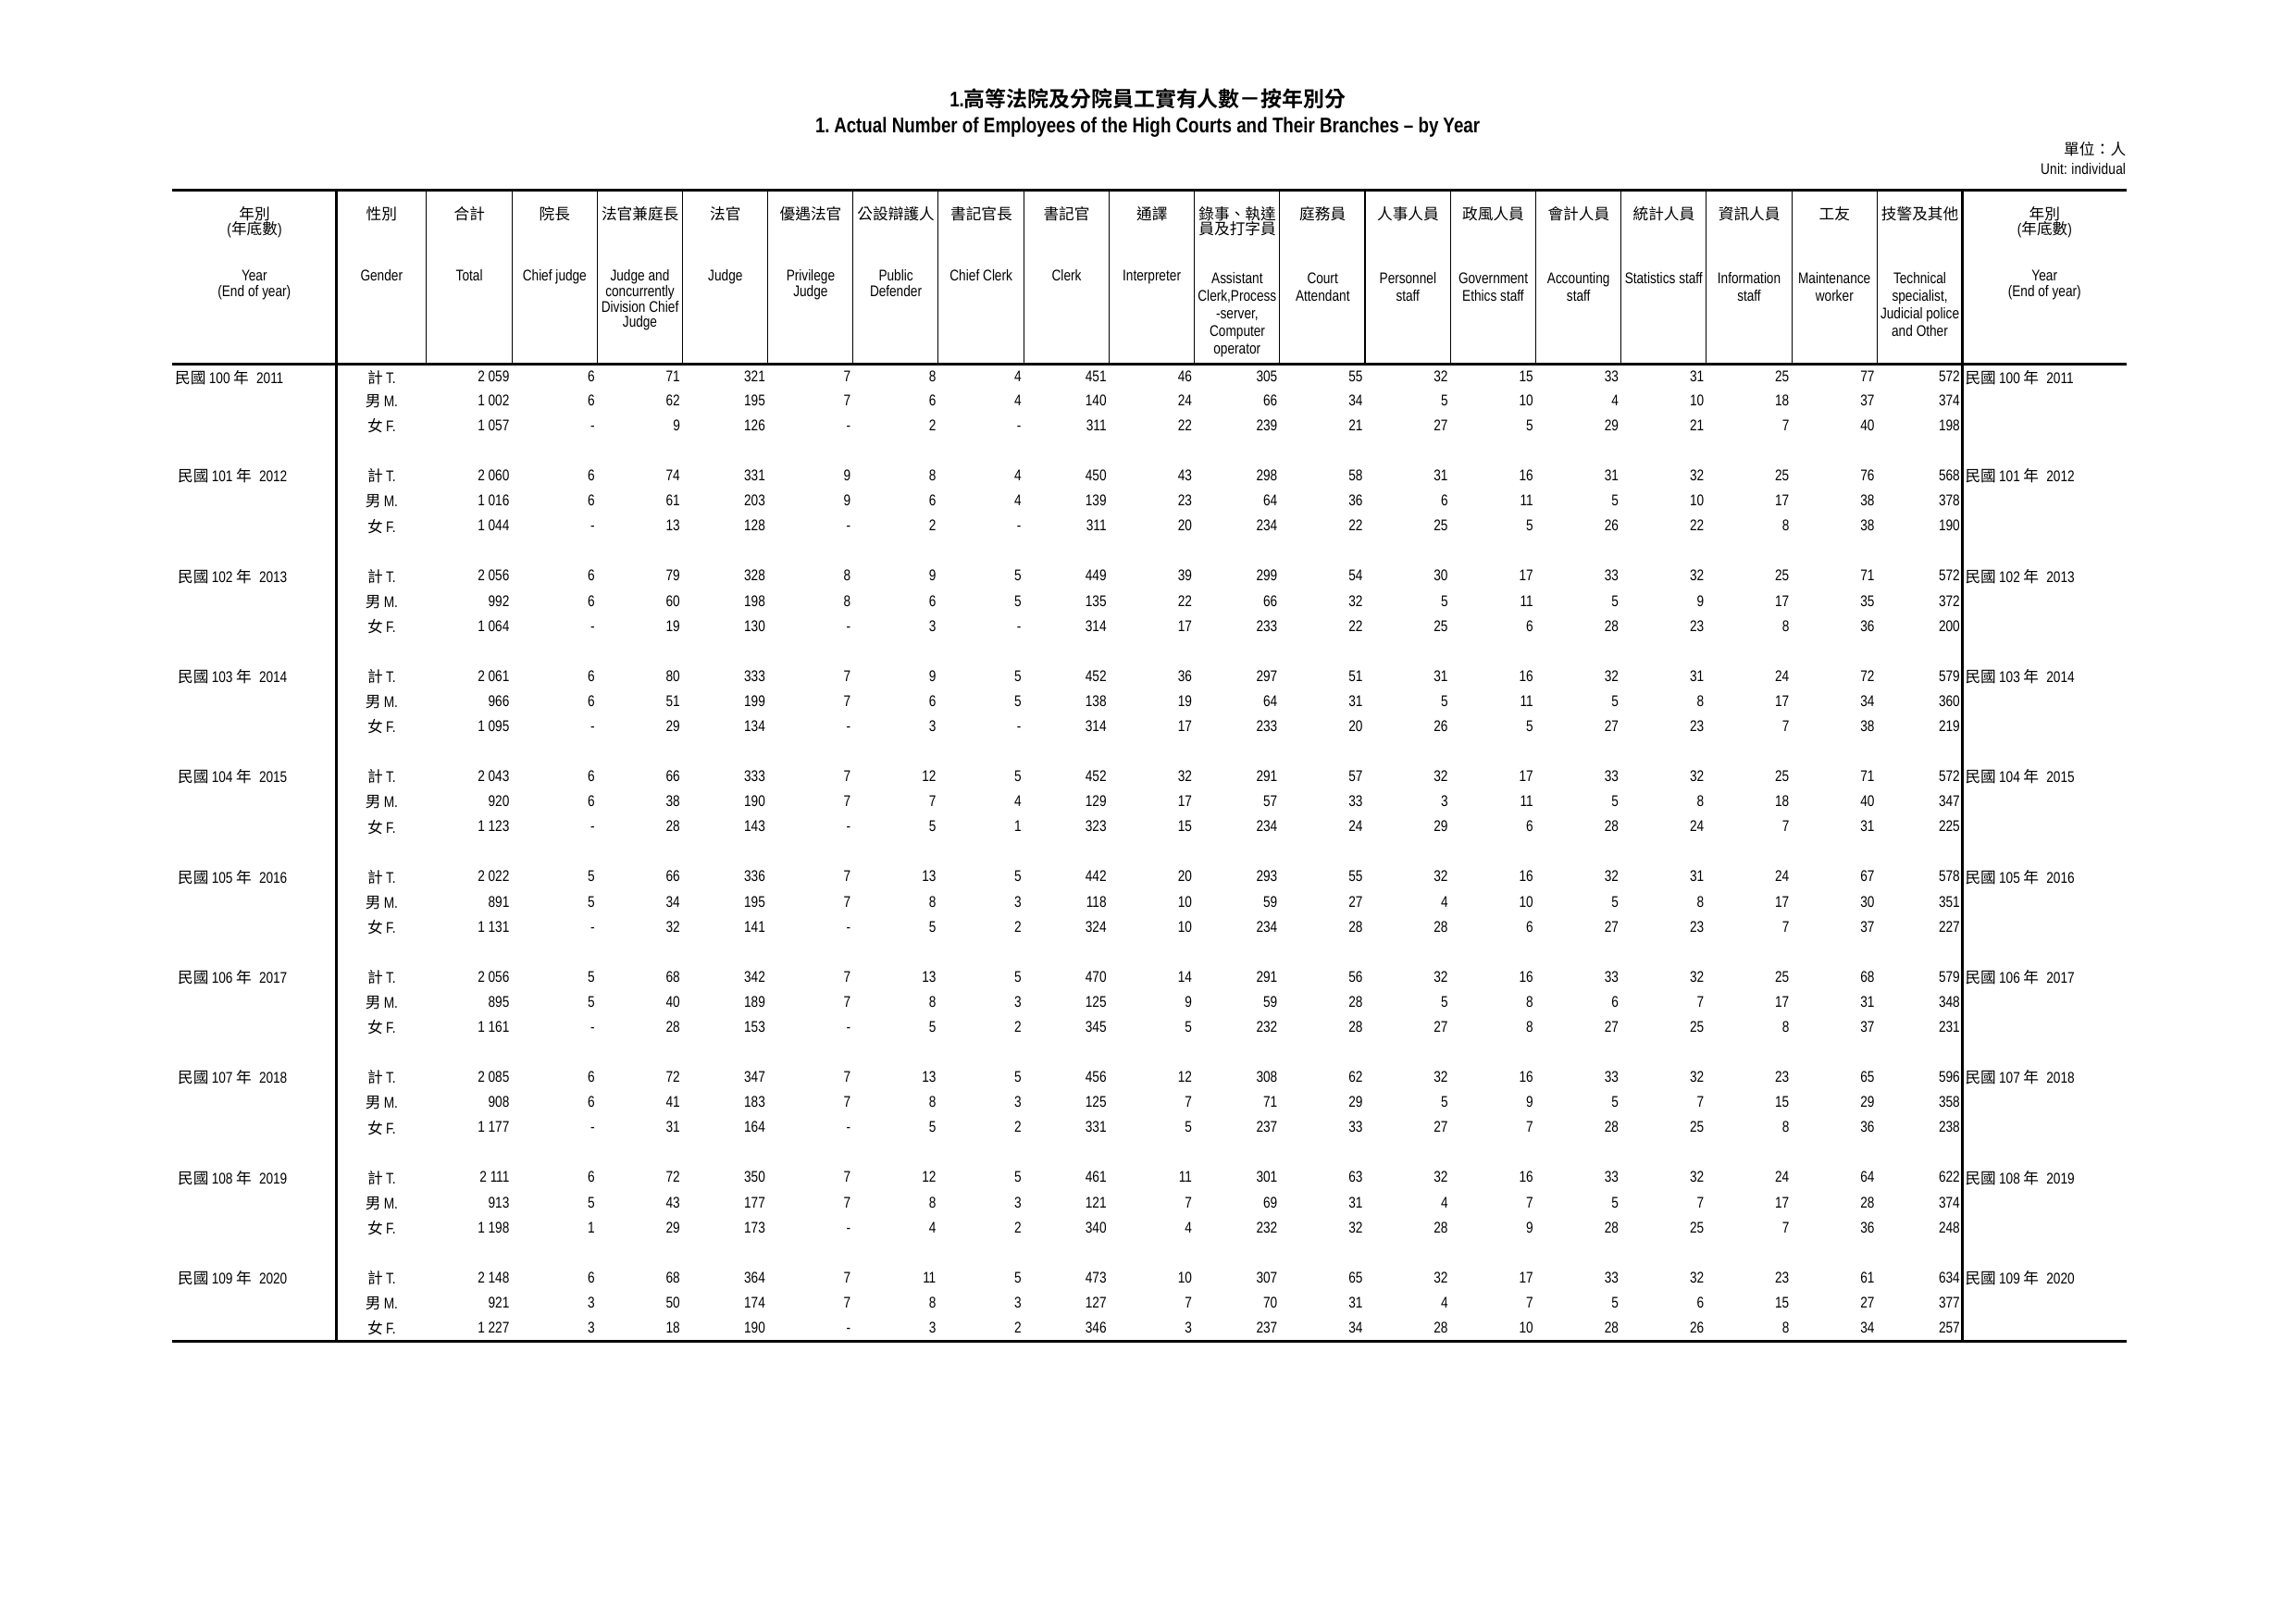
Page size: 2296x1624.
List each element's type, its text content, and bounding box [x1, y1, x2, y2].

table_cell 71 [597, 366, 682, 388]
table_cell 7 [1450, 1114, 1535, 1139]
table_cell [1109, 1240, 1195, 1265]
table_cell [1450, 538, 1535, 563]
table_cell 31 [1621, 863, 1706, 888]
table_cell 66 [1195, 588, 1280, 613]
table_cell 5 [1450, 713, 1535, 738]
table_header 公設辯護人 Public Defender [853, 192, 937, 363]
table_cell 34 [1792, 688, 1877, 713]
table_cell 19 [597, 614, 682, 638]
table_cell [768, 438, 853, 463]
table_cell 4 [853, 1215, 938, 1239]
table_cell 7 [768, 663, 853, 688]
table_cell 32 [1621, 463, 1706, 488]
table_cell 7 [1621, 1189, 1706, 1214]
table_cell 28 [1535, 1315, 1621, 1340]
table_cell 234 [1195, 813, 1280, 838]
table_header 統計人員 Statistics staff [1621, 192, 1706, 363]
table_cell 男M. [338, 388, 427, 413]
table_cell 305 [1195, 366, 1280, 388]
table_cell 314 [1024, 614, 1109, 638]
table_cell 76 [1792, 463, 1877, 488]
table_cell [1621, 438, 1706, 463]
table_cell 28 [1365, 1315, 1450, 1340]
table_cell [1450, 738, 1535, 763]
table_cell 8 [1621, 688, 1706, 713]
table_cell 28 [1535, 1114, 1621, 1139]
table_cell [1195, 638, 1280, 663]
table_cell [1365, 638, 1450, 663]
table_cell 4 [938, 463, 1024, 488]
table_cell 25 [1621, 1114, 1706, 1139]
table_cell [172, 1014, 335, 1039]
table_cell 12 [1109, 1064, 1195, 1089]
table_cell [853, 1039, 938, 1064]
table_header 資訊人員 Information staff [1706, 192, 1792, 363]
table_cell 25 [1621, 1014, 1706, 1039]
table_cell 451 [1024, 366, 1109, 388]
table_cell 計T. [338, 863, 427, 888]
table_cell 239 [1195, 413, 1280, 438]
table_cell 計T. [338, 964, 427, 989]
table_cell 33 [1535, 563, 1621, 588]
table_cell 634 [1877, 1265, 1961, 1290]
table_cell [768, 1039, 853, 1064]
table_cell [1792, 738, 1877, 763]
table_cell 7 [768, 1089, 853, 1114]
table_cell [172, 1139, 335, 1164]
table_cell 3 [512, 1290, 597, 1315]
table_cell [1877, 1139, 1961, 1164]
table_cell 6 [512, 788, 597, 813]
table_cell 8 [1621, 888, 1706, 913]
table_cell [1450, 939, 1535, 964]
table_cell 32 [1621, 563, 1706, 588]
table_cell [938, 1039, 1024, 1064]
table_cell 9 [1450, 1215, 1535, 1239]
table_cell 33 [1535, 1064, 1621, 1089]
table_cell 17 [1706, 989, 1792, 1014]
table_cell 321 [683, 366, 767, 388]
table_cell 27 [1535, 713, 1621, 738]
table_cell 219 [1877, 713, 1961, 738]
table_cell 143 [683, 813, 767, 838]
table_cell 72 [597, 1064, 682, 1089]
table_cell 129 [1024, 788, 1109, 813]
table_cell 237 [1195, 1114, 1280, 1139]
table_cell 31 [1621, 366, 1706, 388]
table_cell 7 [768, 964, 853, 989]
table_cell 14 [1109, 964, 1195, 989]
table_cell 2 [938, 1114, 1024, 1139]
table_cell 342 [683, 964, 767, 989]
table_cell 33 [1280, 1114, 1365, 1139]
table_cell 63 [1280, 1164, 1365, 1189]
table_cell 121 [1024, 1189, 1109, 1214]
table_cell 79 [597, 563, 682, 588]
table_cell 231 [1877, 1014, 1961, 1039]
table_cell [1964, 488, 2127, 513]
table_header 書記官 Clerk [1024, 192, 1109, 363]
table_cell 28 [1535, 813, 1621, 838]
table_cell 307 [1195, 1265, 1280, 1290]
table_cell 計T. [338, 366, 427, 388]
table_cell 2 [938, 1215, 1024, 1239]
table_cell 8 [1706, 614, 1792, 638]
table_cell 32 [1621, 964, 1706, 989]
table_header 技警及其他 Technical specialist, Judicial police and Other [1878, 192, 1961, 363]
table_cell 23 [1109, 488, 1195, 513]
table_cell 7 [1706, 413, 1792, 438]
table_cell [1024, 1139, 1109, 1164]
table_cell - [512, 813, 597, 838]
table_cell 966 [427, 688, 512, 713]
table_cell 311 [1024, 513, 1109, 538]
table_cell [1195, 438, 1280, 463]
table_cell 118 [1024, 888, 1109, 913]
table_cell 248 [1877, 1215, 1961, 1239]
table_cell 66 [597, 763, 682, 788]
table_cell [853, 939, 938, 964]
table_cell [427, 438, 512, 463]
table_cell 51 [1280, 663, 1365, 688]
table_cell [1964, 713, 2127, 738]
table_header 庭務員 Court Attendant [1280, 192, 1364, 363]
table_cell [1024, 1039, 1109, 1064]
table_cell 32 [1621, 1064, 1706, 1089]
table_cell 238 [1877, 1114, 1961, 1139]
table_cell 6 [1450, 813, 1535, 838]
table_cell [1195, 1139, 1280, 1164]
table_cell 33 [1535, 964, 1621, 989]
table_cell 計T. [338, 663, 427, 688]
table_cell 1 [512, 1215, 597, 1239]
table_cell 234 [1195, 513, 1280, 538]
table_cell 32 [1365, 1064, 1450, 1089]
table_cell 41 [597, 1089, 682, 1114]
table_cell 5 [1109, 1014, 1195, 1039]
table_cell 62 [597, 388, 682, 413]
table_cell [1964, 788, 2127, 813]
table_cell [338, 1139, 427, 1164]
table_cell 計T. [338, 1164, 427, 1189]
table_cell 311 [1024, 413, 1109, 438]
text 單位：人 [169, 137, 2126, 159]
table_cell 27 [1792, 1290, 1877, 1315]
table_cell - [938, 713, 1024, 738]
table_cell 25 [1706, 763, 1792, 788]
table_cell 233 [1195, 614, 1280, 638]
table_cell 7 [768, 788, 853, 813]
table_cell 計T. [338, 1265, 427, 1290]
table_header 法官兼庭長 Judge and concurrently Division Chief Judge [598, 192, 682, 363]
table_cell 6 [512, 366, 597, 388]
table_cell 1 131 [427, 914, 512, 938]
table_cell 572 [1877, 366, 1961, 388]
table_cell - [768, 1315, 853, 1340]
table_cell 8 [853, 463, 938, 488]
table_cell 2 056 [427, 563, 512, 588]
table_header 合計 Total [427, 192, 512, 363]
table_cell [1877, 738, 1961, 763]
table_cell 4 [938, 488, 1024, 513]
table_cell 4 [938, 788, 1024, 813]
table_cell 17 [1450, 763, 1535, 788]
table_cell 7 [768, 989, 853, 1014]
table_cell [1280, 638, 1365, 663]
table_cell [1535, 438, 1621, 463]
table_cell [1964, 1139, 2127, 1164]
table_cell 28 [597, 1014, 682, 1039]
table_cell 8 [853, 989, 938, 1014]
table_cell [768, 1240, 853, 1265]
table_cell [1964, 1014, 2127, 1039]
table_cell [1535, 638, 1621, 663]
table_cell 71 [1792, 763, 1877, 788]
table_cell [683, 1039, 767, 1064]
table_cell 6 [512, 1265, 597, 1290]
table_cell 20 [1280, 713, 1365, 738]
table_cell [172, 1089, 335, 1114]
table_cell 25 [1706, 463, 1792, 488]
table_cell 2 059 [427, 366, 512, 388]
table_cell 24 [1706, 1164, 1792, 1189]
table_cell 7 [768, 888, 853, 913]
table_cell [768, 939, 853, 964]
table_cell [1109, 838, 1195, 863]
table_cell [172, 488, 335, 513]
table_cell [1792, 838, 1877, 863]
table_cell 17 [1450, 1265, 1535, 1290]
table_cell [683, 638, 767, 663]
table_cell 377 [1877, 1290, 1961, 1315]
table_cell 232 [1195, 1215, 1280, 1239]
table_cell [512, 738, 597, 763]
table_cell 5 [938, 863, 1024, 888]
table_cell 6 [853, 388, 938, 413]
table_cell - [768, 413, 853, 438]
table_cell 13 [597, 513, 682, 538]
table_cell [1024, 638, 1109, 663]
table_cell 6 [512, 1064, 597, 1089]
table_cell [1109, 939, 1195, 964]
table_cell [172, 1039, 335, 1064]
table_cell [1195, 1039, 1280, 1064]
table_cell 55 [1280, 863, 1365, 888]
table_cell 456 [1024, 1064, 1109, 1089]
table_cell 6 [512, 563, 597, 588]
table_cell 13 [853, 1064, 938, 1089]
table_cell 5 [1535, 588, 1621, 613]
table_cell 女F. [338, 1215, 427, 1239]
table_cell 1 002 [427, 388, 512, 413]
table_cell 9 [597, 413, 682, 438]
table_cell [1535, 1039, 1621, 1064]
table_cell 28 [1365, 1215, 1450, 1239]
table_cell 2 056 [427, 964, 512, 989]
table_cell 1 227 [427, 1315, 512, 1340]
table_cell 5 [1535, 1290, 1621, 1315]
table_cell 35 [1792, 588, 1877, 613]
table_cell 43 [1109, 463, 1195, 488]
table_cell 374 [1877, 1189, 1961, 1214]
table_cell 11 [1450, 488, 1535, 513]
table_cell 301 [1195, 1164, 1280, 1189]
table_cell 28 [1365, 914, 1450, 938]
table_cell 5 [512, 964, 597, 989]
table_cell 8 [1450, 1014, 1535, 1039]
table_cell 7 [853, 788, 938, 813]
table_cell [172, 788, 335, 813]
table_cell 173 [683, 1215, 767, 1239]
table_cell 203 [683, 488, 767, 513]
table_cell 民國101年 2012 [172, 463, 335, 488]
table_cell 10 [1621, 388, 1706, 413]
table_cell 345 [1024, 1014, 1109, 1039]
table_cell [1109, 538, 1195, 563]
table_cell 153 [683, 1014, 767, 1039]
table_cell 26 [1535, 513, 1621, 538]
table_cell 348 [1877, 989, 1961, 1014]
table_cell 8 [853, 1189, 938, 1214]
table_cell 164 [683, 1114, 767, 1139]
table_cell 2 085 [427, 1064, 512, 1089]
table_cell [1964, 1114, 2127, 1139]
table_cell 34 [597, 888, 682, 913]
table_cell 32 [597, 914, 682, 938]
table_cell 17 [1109, 713, 1195, 738]
table_header 性別 Gender [338, 192, 426, 363]
table_cell - [768, 713, 853, 738]
table_cell 5 [938, 1265, 1024, 1290]
table_cell 61 [597, 488, 682, 513]
table_cell 18 [597, 1315, 682, 1340]
table_cell - [512, 513, 597, 538]
table_cell [853, 838, 938, 863]
table_cell 891 [427, 888, 512, 913]
table_cell 男M. [338, 588, 427, 613]
table_cell 20 [1109, 513, 1195, 538]
table_cell 11 [1450, 688, 1535, 713]
table_cell [1535, 1240, 1621, 1265]
table_cell 32 [1535, 863, 1621, 888]
table_cell 4 [1365, 1290, 1450, 1315]
table_cell 5 [853, 1114, 938, 1139]
table_cell 7 [1621, 1089, 1706, 1114]
table_cell 23 [1706, 1064, 1792, 1089]
table_cell [1964, 513, 2127, 538]
table_cell 8 [1706, 1315, 1792, 1340]
table_cell 18 [1706, 788, 1792, 813]
table_cell 5 [853, 813, 938, 838]
table_cell [338, 1240, 427, 1265]
table_cell [1280, 1240, 1365, 1265]
table_header 工友 Maintenance worker [1793, 192, 1877, 363]
table_cell 女F. [338, 914, 427, 938]
table_cell [1621, 939, 1706, 964]
table_cell 8 [1450, 989, 1535, 1014]
table_cell [172, 638, 335, 663]
table_cell 22 [1109, 413, 1195, 438]
table_cell 25 [1621, 1215, 1706, 1239]
table_cell 28 [1535, 614, 1621, 638]
table_cell [172, 914, 335, 938]
table_cell [1109, 438, 1195, 463]
table_cell [1964, 413, 2127, 438]
table_cell 68 [597, 964, 682, 989]
table_cell 2 [853, 513, 938, 538]
table_cell 計T. [338, 1064, 427, 1089]
table_cell [172, 1290, 335, 1315]
table_cell 177 [683, 1189, 767, 1214]
table_cell 21 [1621, 413, 1706, 438]
table_cell [512, 1139, 597, 1164]
table_cell 1 057 [427, 413, 512, 438]
table_cell 992 [427, 588, 512, 613]
table_cell 7 [1621, 989, 1706, 1014]
table_cell [683, 838, 767, 863]
table_cell 9 [1109, 989, 1195, 1014]
table_cell [338, 838, 427, 863]
table_cell 60 [597, 588, 682, 613]
table_cell 7 [1109, 1290, 1195, 1315]
table_header 會計人員 Accounting staff [1536, 192, 1620, 363]
table_cell 3 [1109, 1315, 1195, 1340]
table_cell 5 [853, 1014, 938, 1039]
table_cell 9 [1450, 1089, 1535, 1114]
table_cell 6 [512, 688, 597, 713]
table_cell 50 [597, 1290, 682, 1315]
table_cell - [512, 713, 597, 738]
table_cell 473 [1024, 1265, 1109, 1290]
table_cell [172, 888, 335, 913]
table_cell 72 [1792, 663, 1877, 688]
table_cell [172, 688, 335, 713]
table_cell 68 [1792, 964, 1877, 989]
table_cell [1964, 638, 2127, 663]
table_header 書記官長 Chief Clerk [938, 192, 1024, 363]
table_cell 民國106年 2017 [1964, 964, 2127, 989]
table_cell 125 [1024, 1089, 1109, 1114]
table_cell 55 [1280, 366, 1365, 388]
table_cell 10 [1450, 1315, 1535, 1340]
table_cell [1365, 1039, 1450, 1064]
table_cell 22 [1280, 513, 1365, 538]
table_cell 民國108年 2019 [172, 1164, 335, 1189]
table_cell 6 [1365, 488, 1450, 513]
table_cell [172, 1215, 335, 1239]
table_cell 計T. [338, 763, 427, 788]
table_cell 350 [683, 1164, 767, 1189]
table_cell [1706, 438, 1792, 463]
table_cell 1 198 [427, 1215, 512, 1239]
table_cell 22 [1280, 614, 1365, 638]
table_cell 3 [853, 614, 938, 638]
table_cell [1280, 438, 1365, 463]
table_cell [338, 939, 427, 964]
table_cell 64 [1195, 688, 1280, 713]
table_cell 70 [1195, 1290, 1280, 1315]
table_cell [172, 713, 335, 738]
table_cell [1195, 838, 1280, 863]
table_cell 5 [1450, 413, 1535, 438]
table_cell 16 [1450, 1064, 1535, 1089]
table_cell 34 [1280, 388, 1365, 413]
table_cell [938, 838, 1024, 863]
table_cell [172, 538, 335, 563]
table_cell [1792, 939, 1877, 964]
table_cell 8 [768, 588, 853, 613]
table_cell 11 [1450, 788, 1535, 813]
table_cell - [512, 614, 597, 638]
table_cell 6 [853, 688, 938, 713]
table_cell 71 [1792, 563, 1877, 588]
table_cell 8 [853, 888, 938, 913]
table_cell 31 [1280, 688, 1365, 713]
table_cell 7 [768, 1189, 853, 1214]
table_cell 16 [1450, 463, 1535, 488]
table_cell [1109, 738, 1195, 763]
table_cell 579 [1877, 663, 1961, 688]
table_cell 80 [597, 663, 682, 688]
table_cell 27 [1535, 1014, 1621, 1039]
table_cell 5 [1365, 1089, 1450, 1114]
table_cell 6 [1535, 989, 1621, 1014]
table_cell 3 [938, 1089, 1024, 1114]
table_cell 200 [1877, 614, 1961, 638]
table_cell 31 [1621, 663, 1706, 688]
table_cell 24 [1621, 813, 1706, 838]
table_cell [1964, 388, 2127, 413]
table_cell 38 [597, 788, 682, 813]
table_cell 11 [1450, 588, 1535, 613]
table_cell 女F. [338, 1114, 427, 1139]
table_cell 374 [1877, 388, 1961, 413]
table_header 年別 (年底數) Year (End of year) [172, 192, 335, 363]
table_cell 347 [683, 1064, 767, 1089]
table_cell 男M. [338, 1189, 427, 1214]
table_cell [768, 1139, 853, 1164]
table_cell 32 [1280, 1215, 1365, 1239]
table_header 院長 Chief judge [513, 192, 597, 363]
table_cell - [512, 914, 597, 938]
table_cell 民國107年 2018 [172, 1064, 335, 1089]
table_cell 257 [1877, 1315, 1961, 1340]
table_cell 29 [1365, 813, 1450, 838]
table_cell 5 [1535, 1089, 1621, 1114]
table_cell 3 [1365, 788, 1450, 813]
table_cell 男M. [338, 488, 427, 513]
table_cell 32 [1365, 366, 1450, 388]
table_cell 8 [1706, 1014, 1792, 1039]
table_cell [683, 1139, 767, 1164]
table_cell [1024, 939, 1109, 964]
table_cell [1365, 838, 1450, 863]
table_cell [1964, 1089, 2127, 1114]
table_cell 37 [1792, 1014, 1877, 1039]
table_cell 74 [597, 463, 682, 488]
table_cell [512, 838, 597, 863]
table_cell 36 [1792, 1114, 1877, 1139]
table_cell 民國102年 2013 [172, 563, 335, 588]
table_cell [1450, 838, 1535, 863]
table_cell 7 [768, 763, 853, 788]
table_cell 5 [1109, 1114, 1195, 1139]
table_cell 31 [1280, 1290, 1365, 1315]
table_cell 民國100年 2011 [1964, 366, 2127, 388]
table_cell 8 [768, 563, 853, 588]
table_cell 24 [1706, 663, 1792, 688]
table_cell 64 [1792, 1164, 1877, 1189]
table_cell 336 [683, 863, 767, 888]
table_cell [172, 1189, 335, 1214]
table_cell [1792, 1039, 1877, 1064]
table_cell 1 095 [427, 713, 512, 738]
table_cell 9 [768, 488, 853, 513]
table_cell 4 [938, 366, 1024, 388]
table_cell 3 [853, 713, 938, 738]
table_cell [1365, 939, 1450, 964]
table_cell 7 [768, 688, 853, 713]
table_cell [1877, 638, 1961, 663]
table_cell 449 [1024, 563, 1109, 588]
table_cell 32 [1535, 663, 1621, 688]
table_cell [1621, 1039, 1706, 1064]
table_cell 民國103年 2014 [1964, 663, 2127, 688]
table_cell 29 [1792, 1089, 1877, 1114]
table_cell 4 [1109, 1215, 1195, 1239]
table_cell 913 [427, 1189, 512, 1214]
table_cell [853, 738, 938, 763]
table_cell 297 [1195, 663, 1280, 688]
table_cell 7 [1706, 813, 1792, 838]
table_cell 135 [1024, 588, 1109, 613]
table_cell 64 [1195, 488, 1280, 513]
table_cell - [768, 1114, 853, 1139]
table_cell 190 [683, 1315, 767, 1340]
table_cell 3 [853, 1315, 938, 1340]
table_cell [1195, 538, 1280, 563]
table_cell [1706, 638, 1792, 663]
table_cell 291 [1195, 763, 1280, 788]
table_cell 65 [1280, 1265, 1365, 1290]
table_cell [683, 738, 767, 763]
table_cell 7 [1706, 713, 1792, 738]
table_cell 46 [1109, 366, 1195, 388]
table_cell - [768, 813, 853, 838]
table_cell [1964, 1215, 2127, 1239]
table_cell 234 [1195, 914, 1280, 938]
table_cell - [512, 1114, 597, 1139]
table_cell 6 [512, 1164, 597, 1189]
table_cell 470 [1024, 964, 1109, 989]
table_cell [1024, 538, 1109, 563]
table_cell 7 [768, 1290, 853, 1315]
table_cell 15 [1706, 1290, 1792, 1315]
table_cell [1109, 1139, 1195, 1164]
table_cell 7 [1706, 914, 1792, 938]
table_cell 17 [1706, 488, 1792, 513]
table_cell 351 [1877, 888, 1961, 913]
table_cell 31 [1792, 989, 1877, 1014]
table_cell 32 [1280, 588, 1365, 613]
table_cell [427, 939, 512, 964]
table_cell [597, 538, 682, 563]
table_cell 6 [512, 1089, 597, 1114]
table_cell 29 [1280, 1089, 1365, 1114]
table_cell 2 060 [427, 463, 512, 488]
table_cell 895 [427, 989, 512, 1014]
table_cell [1964, 1240, 2127, 1265]
table_cell 7 [768, 388, 853, 413]
table_cell [1280, 939, 1365, 964]
table_cell 298 [1195, 463, 1280, 488]
table_cell - [938, 513, 1024, 538]
table_cell 31 [1535, 463, 1621, 488]
table_cell 5 [1365, 989, 1450, 1014]
table_cell [172, 614, 335, 638]
table_cell 128 [683, 513, 767, 538]
table_cell 24 [1280, 813, 1365, 838]
table_cell [597, 939, 682, 964]
table_cell 15 [1109, 813, 1195, 838]
table_cell 民國107年 2018 [1964, 1064, 2127, 1089]
table_cell - [768, 614, 853, 638]
table_cell 3 [512, 1315, 597, 1340]
table_cell 17 [1109, 788, 1195, 813]
table_cell 6 [1621, 1290, 1706, 1315]
table_cell 198 [683, 588, 767, 613]
table_cell [338, 738, 427, 763]
table_cell 5 [1535, 688, 1621, 713]
table_cell 民國105年 2016 [1964, 863, 2127, 888]
table_cell 66 [597, 863, 682, 888]
table_cell 20 [1109, 863, 1195, 888]
table_cell 5 [1535, 1189, 1621, 1214]
text Unit: individual [169, 159, 2126, 178]
table_cell 8 [853, 1089, 938, 1114]
table_cell 1 123 [427, 813, 512, 838]
table_cell [1280, 838, 1365, 863]
table_cell 8 [1706, 1114, 1792, 1139]
table_cell 17 [1706, 588, 1792, 613]
table_cell 6 [512, 588, 597, 613]
table_cell [1706, 939, 1792, 964]
table_cell [1535, 939, 1621, 964]
table_cell 5 [1365, 688, 1450, 713]
table_cell [938, 538, 1024, 563]
table_cell [512, 638, 597, 663]
table_cell [1964, 1189, 2127, 1214]
table_cell [938, 1139, 1024, 1164]
table_cell [1792, 1139, 1877, 1164]
table_cell 33 [1535, 1164, 1621, 1189]
table_cell [597, 638, 682, 663]
table_cell 10 [1109, 914, 1195, 938]
table_cell 596 [1877, 1064, 1961, 1089]
table_cell [938, 1240, 1024, 1265]
table_cell 331 [683, 463, 767, 488]
table_cell 12 [853, 763, 938, 788]
table_cell [768, 738, 853, 763]
table_cell 25 [1706, 366, 1792, 388]
table_cell [172, 1315, 335, 1340]
table_cell 27 [1280, 888, 1365, 913]
table_cell 199 [683, 688, 767, 713]
table_cell 37 [1792, 388, 1877, 413]
table_cell [1280, 1039, 1365, 1064]
table_cell - [768, 1215, 853, 1239]
table_cell 138 [1024, 688, 1109, 713]
table_cell [1964, 588, 2127, 613]
table_cell 5 [938, 1064, 1024, 1089]
table_cell 24 [1109, 388, 1195, 413]
table_cell [1621, 838, 1706, 863]
table_cell [172, 588, 335, 613]
text 1. Actual Number of Employees of the High Courts and Their Branches – by Year [169, 113, 2126, 137]
table_cell 10 [1109, 888, 1195, 913]
table_cell [1706, 1240, 1792, 1265]
table_cell [172, 513, 335, 538]
table_cell 13 [853, 964, 938, 989]
table_cell [172, 738, 335, 763]
table_cell 36 [1792, 614, 1877, 638]
table_cell 9 [853, 563, 938, 588]
table_cell 190 [1877, 513, 1961, 538]
table_cell 16 [1450, 663, 1535, 688]
table_cell 10 [1450, 388, 1535, 413]
table_cell 333 [683, 663, 767, 688]
table_cell 1 044 [427, 513, 512, 538]
table_cell [1964, 989, 2127, 1014]
table_cell [1535, 1139, 1621, 1164]
table_cell 189 [683, 989, 767, 1014]
table_cell 5 [938, 964, 1024, 989]
table_cell [683, 1240, 767, 1265]
table_cell 民國108年 2019 [1964, 1164, 2127, 1189]
table_cell 452 [1024, 763, 1109, 788]
table_cell 28 [1535, 1215, 1621, 1239]
table_cell 17 [1706, 688, 1792, 713]
table_cell 6 [512, 488, 597, 513]
table_cell 男M. [338, 788, 427, 813]
table_cell 1 177 [427, 1114, 512, 1139]
table_cell [1280, 538, 1365, 563]
table_cell 3 [938, 1189, 1024, 1214]
table_cell 291 [1195, 964, 1280, 989]
table_cell [768, 638, 853, 663]
table_cell 622 [1877, 1164, 1961, 1189]
table_cell [853, 638, 938, 663]
table_cell 59 [1195, 888, 1280, 913]
table_cell [597, 1240, 682, 1265]
table_cell 32 [1365, 1164, 1450, 1189]
table_cell 190 [683, 788, 767, 813]
table_cell [427, 1039, 512, 1064]
table_cell 293 [1195, 863, 1280, 888]
table_cell [1964, 438, 2127, 463]
table_cell 7 [768, 366, 853, 388]
table_cell 7 [1450, 1290, 1535, 1315]
table_cell [1964, 888, 2127, 913]
table_header 政風人員 Government Ethics staff [1451, 192, 1535, 363]
table_cell 23 [1706, 1265, 1792, 1290]
table_cell 36 [1109, 663, 1195, 688]
table_cell [683, 438, 767, 463]
table_cell 26 [1621, 1315, 1706, 1340]
table_cell 男M. [338, 1290, 427, 1315]
table_cell [1535, 838, 1621, 863]
table_cell 2 022 [427, 863, 512, 888]
table_cell 7 [768, 863, 853, 888]
table_cell 31 [1365, 663, 1450, 688]
table_cell [1109, 1039, 1195, 1064]
table_cell [1365, 1240, 1450, 1265]
table_cell [1877, 1039, 1961, 1064]
table_cell 8 [1706, 513, 1792, 538]
table_cell [1024, 438, 1109, 463]
table_cell 67 [1792, 863, 1877, 888]
table_cell 民國109年 2020 [1964, 1265, 2127, 1290]
table_cell [172, 413, 335, 438]
table_cell [1964, 838, 2127, 863]
table_cell 232 [1195, 1014, 1280, 1039]
table_cell 9 [853, 663, 938, 688]
table_cell 民國105年 2016 [172, 863, 335, 888]
table_cell 2 [938, 914, 1024, 938]
table_cell [1877, 838, 1961, 863]
table_cell [512, 538, 597, 563]
table_cell 331 [1024, 1114, 1109, 1139]
table_cell 28 [1280, 914, 1365, 938]
table_cell 225 [1877, 813, 1961, 838]
table_cell 33 [1280, 788, 1365, 813]
table_cell [1450, 1139, 1535, 1164]
table_cell [768, 538, 853, 563]
table_cell 328 [683, 563, 767, 588]
table_cell 37 [1792, 914, 1877, 938]
table_cell 31 [1365, 463, 1450, 488]
table_cell 女F. [338, 513, 427, 538]
table_cell 27 [1535, 914, 1621, 938]
table_cell [338, 438, 427, 463]
table_cell 29 [597, 713, 682, 738]
table_cell 4 [1365, 888, 1450, 913]
table_cell [1621, 738, 1706, 763]
table_cell 28 [1792, 1189, 1877, 1214]
table_cell 25 [1706, 563, 1792, 588]
table_cell [1877, 939, 1961, 964]
table_cell 女F. [338, 713, 427, 738]
table_cell [427, 638, 512, 663]
table_cell 195 [683, 388, 767, 413]
table_cell 72 [597, 1164, 682, 1189]
table_cell 34 [1280, 1315, 1365, 1340]
table_cell [338, 1039, 427, 1064]
table_cell 7 [1450, 1189, 1535, 1214]
table_cell [1877, 538, 1961, 563]
table_cell 民國106年 2017 [172, 964, 335, 989]
table_cell 2 [938, 1315, 1024, 1340]
table_cell - [512, 413, 597, 438]
table_cell 299 [1195, 563, 1280, 588]
table_cell 民國101年 2012 [1964, 463, 2127, 488]
table_cell 38 [1792, 488, 1877, 513]
table_cell [1964, 1315, 2127, 1340]
table_cell 9 [768, 463, 853, 488]
table_cell 男M. [338, 989, 427, 1014]
table_cell [1706, 1139, 1792, 1164]
table_cell 5 [938, 763, 1024, 788]
table_cell 40 [597, 989, 682, 1014]
table_cell 3 [938, 989, 1024, 1014]
table_cell 2 111 [427, 1164, 512, 1189]
table_cell 57 [1280, 763, 1365, 788]
table_cell [1706, 738, 1792, 763]
table_cell [172, 989, 335, 1014]
table_cell 5 [1535, 888, 1621, 913]
text 1.高等法院及分院員工實有人數－按年別分 [169, 82, 2126, 113]
table_cell 23 [1621, 614, 1706, 638]
table_cell 62 [1280, 1064, 1365, 1089]
table_cell 7 [768, 1164, 853, 1189]
table_cell 5 [938, 663, 1024, 688]
table_cell 7 [1706, 1215, 1792, 1239]
table_cell 25 [1365, 614, 1450, 638]
table_cell 2 [938, 1014, 1024, 1039]
table_cell 442 [1024, 863, 1109, 888]
table_cell - [938, 413, 1024, 438]
table_cell [1792, 538, 1877, 563]
table_cell 346 [1024, 1315, 1109, 1340]
table_cell [172, 939, 335, 964]
table_cell [768, 838, 853, 863]
table_cell [1792, 438, 1877, 463]
table_cell [1450, 1039, 1535, 1064]
table_cell [1964, 1290, 2127, 1315]
table_cell 6 [1450, 914, 1535, 938]
table_cell [338, 538, 427, 563]
table_cell 38 [1792, 513, 1877, 538]
table_cell [427, 1139, 512, 1164]
table_cell 5 [512, 863, 597, 888]
table_cell 27 [1365, 1114, 1450, 1139]
table_cell 16 [1450, 964, 1535, 989]
table_cell [172, 838, 335, 863]
table_cell 33 [1535, 1265, 1621, 1290]
table_cell [853, 1240, 938, 1265]
table_cell 195 [683, 888, 767, 913]
table_cell 5 [938, 588, 1024, 613]
table_cell 26 [1365, 713, 1450, 738]
table_cell 28 [1280, 1014, 1365, 1039]
table_cell [427, 538, 512, 563]
table_cell 452 [1024, 663, 1109, 688]
table_cell - [512, 1014, 597, 1039]
table_cell 男M. [338, 1089, 427, 1114]
table_cell [1109, 638, 1195, 663]
table_cell [427, 838, 512, 863]
table_cell 10 [1450, 888, 1535, 913]
table_cell 6 [1450, 614, 1535, 638]
table_cell 71 [1195, 1089, 1280, 1114]
table_cell [512, 438, 597, 463]
table_cell 1 161 [427, 1014, 512, 1039]
table_cell 139 [1024, 488, 1109, 513]
table_cell 29 [1535, 413, 1621, 438]
table_cell [1450, 438, 1535, 463]
table_cell 24 [1706, 863, 1792, 888]
table_cell [172, 388, 335, 413]
table_cell 31 [597, 1114, 682, 1139]
table_cell 40 [1792, 788, 1877, 813]
table_cell [1450, 638, 1535, 663]
table_cell 22 [1621, 513, 1706, 538]
table_cell [853, 538, 938, 563]
table_cell 1 064 [427, 614, 512, 638]
table_header 人事人員 Personnel staff [1366, 192, 1450, 363]
table_cell [1365, 738, 1450, 763]
table_cell [1195, 738, 1280, 763]
table_cell [1365, 438, 1450, 463]
table_cell 7 [768, 1265, 853, 1290]
table_cell - [768, 513, 853, 538]
table_cell [938, 738, 1024, 763]
table_cell 5 [938, 1164, 1024, 1189]
table_cell 女F. [338, 1014, 427, 1039]
table_cell [1621, 638, 1706, 663]
table_cell 126 [683, 413, 767, 438]
table_cell 27 [1365, 413, 1450, 438]
table_cell 民國109年 2020 [172, 1265, 335, 1290]
table_cell 56 [1280, 964, 1365, 989]
table_cell 378 [1877, 488, 1961, 513]
table_cell 2 148 [427, 1265, 512, 1290]
table_header 法官 Judge [683, 192, 767, 363]
table_cell 1 [938, 813, 1024, 838]
table_cell 36 [1792, 1215, 1877, 1239]
table_cell 32 [1621, 1164, 1706, 1189]
table_cell 340 [1024, 1215, 1109, 1239]
table_cell 921 [427, 1290, 512, 1315]
table_cell [853, 438, 938, 463]
table_cell [1877, 1240, 1961, 1265]
table_cell 民國102年 2013 [1964, 563, 2127, 588]
table_cell [1964, 939, 2127, 964]
table_cell 360 [1877, 688, 1961, 713]
table_cell 568 [1877, 463, 1961, 488]
table_cell 308 [1195, 1064, 1280, 1089]
table_cell 3 [938, 1290, 1024, 1315]
table_cell [938, 438, 1024, 463]
table_cell 30 [1792, 888, 1877, 913]
table_cell 34 [1792, 1315, 1877, 1340]
table_cell 69 [1195, 1189, 1280, 1214]
table_cell 140 [1024, 388, 1109, 413]
table_cell [938, 638, 1024, 663]
table_cell 198 [1877, 413, 1961, 438]
table_cell 77 [1792, 366, 1877, 388]
table_cell [1535, 538, 1621, 563]
table_cell 5 [512, 989, 597, 1014]
table_header 通譯 Interpreter [1110, 192, 1194, 363]
table_cell 237 [1195, 1315, 1280, 1340]
table_cell 男M. [338, 688, 427, 713]
table_cell 4 [1535, 388, 1621, 413]
table_cell 計T. [338, 463, 427, 488]
table_cell 18 [1706, 388, 1792, 413]
table_cell 578 [1877, 863, 1961, 888]
table_cell 5 [938, 563, 1024, 588]
table_cell 32 [1365, 863, 1450, 888]
table_cell 10 [1621, 488, 1706, 513]
table_cell 1 016 [427, 488, 512, 513]
table_cell [512, 939, 597, 964]
table_cell 36 [1280, 488, 1365, 513]
table_cell 66 [1195, 388, 1280, 413]
table_cell 女F. [338, 813, 427, 838]
table_cell 28 [1280, 989, 1365, 1014]
table_cell 17 [1706, 1189, 1792, 1214]
table_cell [853, 1139, 938, 1164]
table_cell 39 [1109, 563, 1195, 588]
table_cell [1365, 538, 1450, 563]
table_cell 6 [853, 488, 938, 513]
table_cell [1195, 1240, 1280, 1265]
table_cell [1877, 438, 1961, 463]
table_cell 5 [1535, 788, 1621, 813]
table_cell 17 [1450, 563, 1535, 588]
table_cell 6 [853, 588, 938, 613]
table_cell 579 [1877, 964, 1961, 989]
table_cell [1792, 1240, 1877, 1265]
table_cell 17 [1706, 888, 1792, 913]
table_cell 130 [683, 614, 767, 638]
table_cell [1964, 538, 2127, 563]
table_cell 民國104年 2015 [172, 763, 335, 788]
table_cell 21 [1280, 413, 1365, 438]
table_cell 3 [938, 888, 1024, 913]
table_cell [1964, 1039, 2127, 1064]
table_cell [938, 939, 1024, 964]
table_cell 5 [1535, 488, 1621, 513]
table_cell 女F. [338, 614, 427, 638]
table_cell [172, 1114, 335, 1139]
table_cell [1450, 1240, 1535, 1265]
table_cell 364 [683, 1265, 767, 1290]
table_cell 6 [512, 763, 597, 788]
table_cell 323 [1024, 813, 1109, 838]
table_cell 65 [1792, 1064, 1877, 1089]
table_cell 134 [683, 713, 767, 738]
table_cell [1964, 738, 2127, 763]
table_cell 5 [1450, 513, 1535, 538]
table_cell 38 [1792, 713, 1877, 738]
table_cell [683, 538, 767, 563]
table_cell [597, 1039, 682, 1064]
table_cell 57 [1195, 788, 1280, 813]
table_cell 40 [1792, 413, 1877, 438]
table_cell 183 [683, 1089, 767, 1114]
table_cell 民國100年 2011 [172, 366, 335, 388]
table_cell 32 [1365, 964, 1450, 989]
table_cell [1621, 1139, 1706, 1164]
table_header 年別 (年底數) Year (End of year) [1964, 192, 2127, 363]
table_cell [1024, 838, 1109, 863]
table_cell 16 [1450, 1164, 1535, 1189]
table_cell 372 [1877, 588, 1961, 613]
table_cell [597, 838, 682, 863]
table_cell 8 [1621, 788, 1706, 813]
table_cell 8 [853, 366, 938, 388]
table_cell [1024, 738, 1109, 763]
table_cell 59 [1195, 989, 1280, 1014]
table_cell 23 [1621, 713, 1706, 738]
table_cell 民國104年 2015 [1964, 763, 2127, 788]
table_cell [1024, 1240, 1109, 1265]
table_cell 61 [1792, 1265, 1877, 1290]
table_cell [1964, 914, 2127, 938]
table_cell 29 [597, 1215, 682, 1239]
table_cell 7 [1109, 1189, 1195, 1214]
table_cell [1195, 939, 1280, 964]
table_cell 28 [597, 813, 682, 838]
table_cell 6 [512, 663, 597, 688]
table_cell 2 061 [427, 663, 512, 688]
table_header 錄事、執達員及打字員 Assistant Clerk,Process-server, Computer operator [1195, 192, 1279, 363]
table_cell 25 [1365, 513, 1450, 538]
table_cell 347 [1877, 788, 1961, 813]
table_cell 324 [1024, 914, 1109, 938]
table_cell - [938, 614, 1024, 638]
table_cell 8 [853, 1290, 938, 1315]
table_cell [427, 738, 512, 763]
table_cell 17 [1109, 614, 1195, 638]
table_cell [1365, 1139, 1450, 1164]
table_cell [1621, 538, 1706, 563]
table_cell 32 [1621, 1265, 1706, 1290]
table_cell [1964, 813, 2127, 838]
table_cell [338, 638, 427, 663]
table_cell [172, 813, 335, 838]
table_cell 358 [1877, 1089, 1961, 1114]
table_cell 4 [938, 388, 1024, 413]
table_cell 141 [683, 914, 767, 938]
table_cell 908 [427, 1089, 512, 1114]
table_cell 233 [1195, 713, 1280, 738]
table_cell - [768, 914, 853, 938]
table_cell 461 [1024, 1164, 1109, 1189]
table_cell 22 [1109, 588, 1195, 613]
table_cell 19 [1109, 688, 1195, 713]
table_cell 227 [1877, 914, 1961, 938]
table_cell 32 [1365, 763, 1450, 788]
table_cell 女F. [338, 1315, 427, 1340]
table_cell 33 [1535, 763, 1621, 788]
table_cell [1706, 838, 1792, 863]
table_cell 計T. [338, 563, 427, 588]
table_cell 314 [1024, 713, 1109, 738]
table_cell 25 [1706, 964, 1792, 989]
table_cell 5 [853, 914, 938, 938]
table_cell 女F. [338, 413, 427, 438]
table_cell 10 [1109, 1265, 1195, 1290]
table_cell 13 [853, 863, 938, 888]
table_cell 68 [597, 1265, 682, 1290]
table_cell [427, 1240, 512, 1265]
table_cell 12 [853, 1164, 938, 1189]
table_cell 7 [768, 1064, 853, 1089]
table_cell 32 [1621, 763, 1706, 788]
table_cell 51 [597, 688, 682, 713]
table_cell 43 [597, 1189, 682, 1214]
table_cell 920 [427, 788, 512, 813]
table_cell 125 [1024, 989, 1109, 1014]
table_cell 民國103年 2014 [172, 663, 335, 688]
table_cell 15 [1706, 1089, 1792, 1114]
table_cell [597, 1139, 682, 1164]
table_cell [683, 939, 767, 964]
table_cell 333 [683, 763, 767, 788]
table_cell 32 [1109, 763, 1195, 788]
table_cell 5 [1365, 588, 1450, 613]
table_cell [512, 1039, 597, 1064]
table_cell 33 [1535, 366, 1621, 388]
table_cell 32 [1365, 1265, 1450, 1290]
table_cell [1706, 538, 1792, 563]
table_cell 54 [1280, 563, 1365, 588]
table_cell [1964, 614, 2127, 638]
table_cell 5 [938, 688, 1024, 713]
table_cell 2 [853, 413, 938, 438]
table_cell [1280, 738, 1365, 763]
table_cell [1706, 1039, 1792, 1064]
table_cell 5 [512, 888, 597, 913]
table_cell [1964, 688, 2127, 713]
table_cell 572 [1877, 563, 1961, 588]
table_cell [512, 1240, 597, 1265]
table_cell 58 [1280, 463, 1365, 488]
table_cell 5 [512, 1189, 597, 1214]
table_cell 31 [1280, 1189, 1365, 1214]
table_cell [597, 438, 682, 463]
table_cell [1792, 638, 1877, 663]
table_cell [1535, 738, 1621, 763]
table_cell 6 [512, 463, 597, 488]
table_cell 572 [1877, 763, 1961, 788]
table_cell [597, 738, 682, 763]
table_cell 30 [1365, 563, 1450, 588]
table_cell 6 [512, 388, 597, 413]
table_cell 174 [683, 1290, 767, 1315]
table_cell 5 [1365, 388, 1450, 413]
table_cell 男M. [338, 888, 427, 913]
table_cell [1621, 1240, 1706, 1265]
table_header 優遇法官 Privilege Judge [768, 192, 852, 363]
table_cell [172, 1240, 335, 1265]
table_cell 4 [1365, 1189, 1450, 1214]
table_cell 2 043 [427, 763, 512, 788]
table_cell 23 [1621, 914, 1706, 938]
table_cell [172, 438, 335, 463]
table_cell 9 [1621, 588, 1706, 613]
table_cell 127 [1024, 1290, 1109, 1315]
table_cell 31 [1792, 813, 1877, 838]
table_cell 7 [1109, 1089, 1195, 1114]
table_cell [1280, 1139, 1365, 1164]
table_cell 450 [1024, 463, 1109, 488]
table_cell 11 [853, 1265, 938, 1290]
table_cell - [768, 1014, 853, 1039]
table_cell 11 [1109, 1164, 1195, 1189]
table_cell 27 [1365, 1014, 1450, 1039]
table_cell 16 [1450, 863, 1535, 888]
table_cell 15 [1450, 366, 1535, 388]
